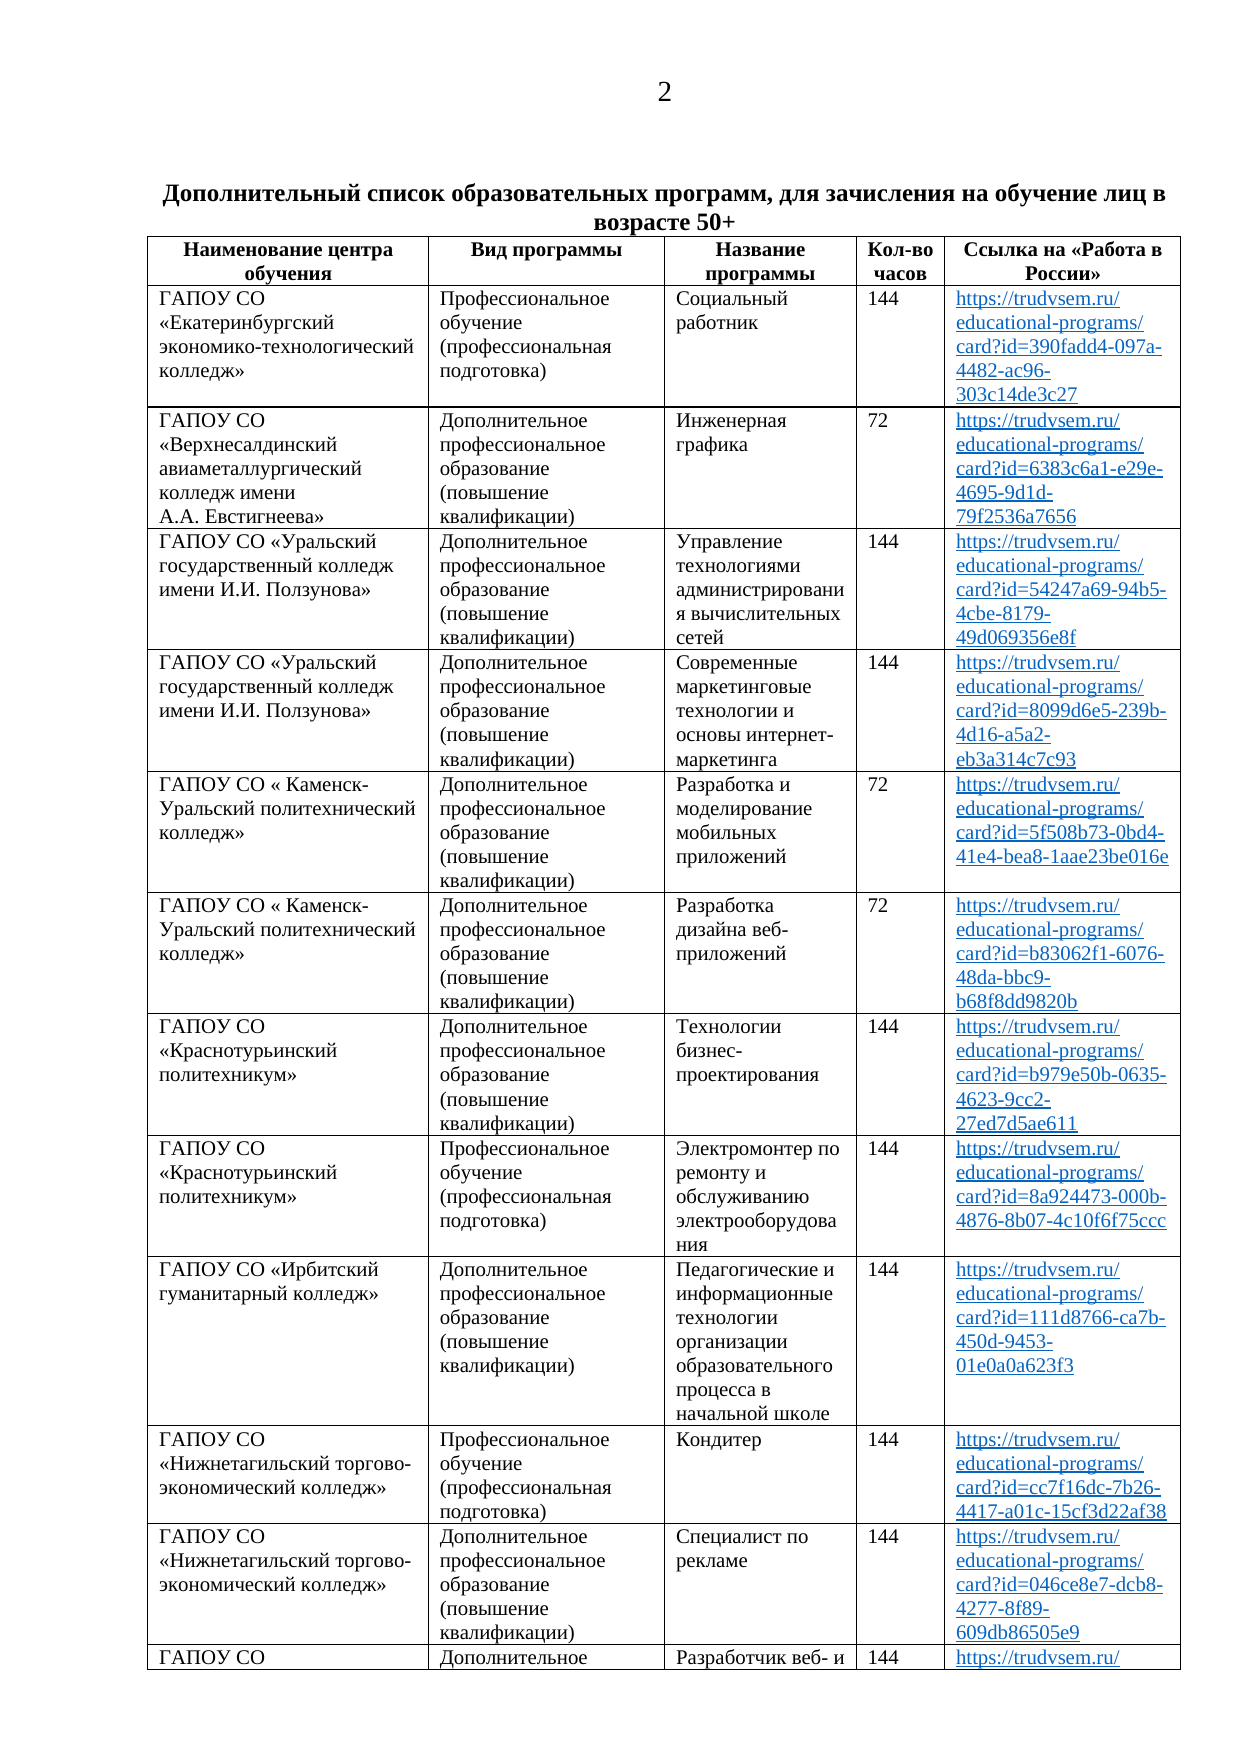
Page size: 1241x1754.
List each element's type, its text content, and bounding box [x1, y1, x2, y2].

table_cell Дополнительное профессиональное образование (повышение квалификации) [429, 408, 664, 528]
table_cell 72 [857, 408, 944, 528]
table_cell Разработчик веб- и [665, 1645, 856, 1669]
table_cell ГАПОУ СО «Краснотурьинский политехникум» [148, 1014, 428, 1134]
table_cell https://trudvsem.ru/educational-programs/card?id=046ce8e7-dcb8-4277-8f89-609db86505e9 [945, 1524, 1180, 1644]
table_cell https://trudvsem.ru/ [945, 1645, 1180, 1669]
table_cell https://trudvsem.ru/educational-programs/card?id=8a924473-000b-4876-8b07-4c10f6f75ccc [945, 1136, 1180, 1256]
table_cell ГАПОУ СО [148, 1645, 428, 1669]
table_header Ссылка на «Работа в России» [945, 237, 1180, 285]
table_cell https://trudvsem.ru/educational-programs/card?id=b979e50b-0635-4623-9cc2-27ed7d5ae611 [945, 1014, 1180, 1134]
table_header Вид программы [429, 237, 664, 285]
table_cell https://trudvsem.ru/educational-programs/card?id=390fadd4-097a-4482-ac96-303c14de3c27 [945, 286, 1180, 406]
table_cell Дополнительное профессиональное образование (повышение квалификации) [429, 1257, 664, 1425]
table_cell Кондитер [665, 1426, 856, 1523]
text Дополнительный список образовательных программ, для зачисления на обучение лиц в возрасте 50+ [148, 178, 1181, 236]
table_cell 144 [857, 1524, 944, 1644]
table_cell ГАПОУ СО « Каменск-Уральский политехнический колледж» [148, 893, 428, 1013]
table_cell Специалист по рекламе [665, 1524, 856, 1644]
table_cell Дополнительное профессиональное образование (повышение квалификации) [429, 1014, 664, 1134]
table_cell ГАПОУ СО «Краснотурьинский политехникум» [148, 1136, 428, 1256]
table_header Наименование центра обучения [148, 237, 428, 285]
table_cell 144 [857, 1014, 944, 1134]
table_header Название программы [665, 237, 856, 285]
table_cell Социальный работник [665, 286, 856, 406]
table_cell Дополнительное профессиональное образование (повышение квалификации) [429, 772, 664, 892]
table_cell Современные маркетинговые технологии и основы интернет-маркетинга [665, 650, 856, 771]
table_cell Профессиональное обучение (профессиональная подготовка) [429, 286, 664, 406]
table_cell ГАПОУ СО «Уральский государственный колледж имени И.И. Ползунова» [148, 529, 428, 649]
table_cell Дополнительное профессиональное образование (повышение квалификации) [429, 893, 664, 1013]
table_cell Профессиональное обучение (профессиональная подготовка) [429, 1136, 664, 1256]
table_cell 144 [857, 529, 944, 649]
table_cell https://trudvsem.ru/educational-programs/card?id=8099d6e5-239b-4d16-a5a2-eb3a314c7c93 [945, 650, 1180, 771]
table_cell 144 [857, 1426, 944, 1523]
table_cell Профессиональное обучение (профессиональная подготовка) [429, 1426, 664, 1523]
table_cell Дополнительное профессиональное образование (повышение квалификации) [429, 1524, 664, 1644]
table_cell Инженерная графика [665, 408, 856, 528]
table_cell Дополнительное [429, 1645, 664, 1669]
table_cell 144 [857, 650, 944, 771]
table_cell https://trudvsem.ru/educational-programs/card?id=5f508b73-0bd4-41e4-bea8-1aae23be016e [945, 772, 1180, 892]
table_cell Педагогические и информационные технологии организации образовательного процесса в начальной школе [665, 1257, 856, 1425]
table_cell Разработка дизайна веб-приложений [665, 893, 856, 1013]
table_cell https://trudvsem.ru/educational-programs/card?id=111d8766-ca7b-450d-9453-01e0a0a623f3 [945, 1257, 1180, 1425]
table_cell ГАПОУ СО «Екатеринбургский экономико-технологический колледж» [148, 286, 428, 406]
table_cell https://trudvsem.ru/educational-programs/card?id=6383c6a1-e29e-4695-9d1d-79f2536a7656 [945, 408, 1180, 528]
table_cell Дополнительное профессиональное образование (повышение квалификации) [429, 529, 664, 649]
table_cell 144 [857, 1257, 944, 1425]
table_cell https://trudvsem.ru/educational-programs/card?id=54247a69-94b5-4cbe-8179-49d069356e8f [945, 529, 1180, 649]
table_cell Разработка и моделирование мобильных приложений [665, 772, 856, 892]
table_cell 72 [857, 772, 944, 892]
table_cell 144 [857, 1136, 944, 1256]
table_cell Дополнительное профессиональное образование (повышение квалификации) [429, 650, 664, 771]
table_cell ГАПОУ СО «Нижнетагильский торгово-экономический колледж» [148, 1426, 428, 1523]
table_cell https://trudvsem.ru/educational-programs/card?id=cc7f16dc-7b26-4417-a01c-15cf3d22af38 [945, 1426, 1180, 1523]
table_cell ГАПОУ СО «Нижнетагильский торгово-экономический колледж» [148, 1524, 428, 1644]
table_header Кол-во часов [857, 237, 944, 285]
table_cell ГАПОУ СО «Ирбитский гуманитарный колледж» [148, 1257, 428, 1425]
table_cell Технологии бизнес-проектирования [665, 1014, 856, 1134]
table_cell ГАПОУ СО «Верхнесалдинский авиаметаллургический колледж имени А.А. Евстигнеева» [148, 408, 428, 528]
table_cell 144 [857, 286, 944, 406]
table_cell Электромонтер по ремонту и обслуживанию электрооборудования [665, 1136, 856, 1256]
table_cell 144 [857, 1645, 944, 1669]
table_cell ГАПОУ СО «Уральский государственный колледж имени И.И. Ползунова» [148, 650, 428, 771]
table_cell Управление технологиями администрирования вычислительных сетей [665, 529, 856, 649]
table_cell https://trudvsem.ru/educational-programs/card?id=b83062f1-6076-48da-bbc9-b68f8dd9820b [945, 893, 1180, 1013]
table_cell ГАПОУ СО « Каменск-Уральский политехнический колледж» [148, 772, 428, 892]
table_cell 72 [857, 893, 944, 1013]
